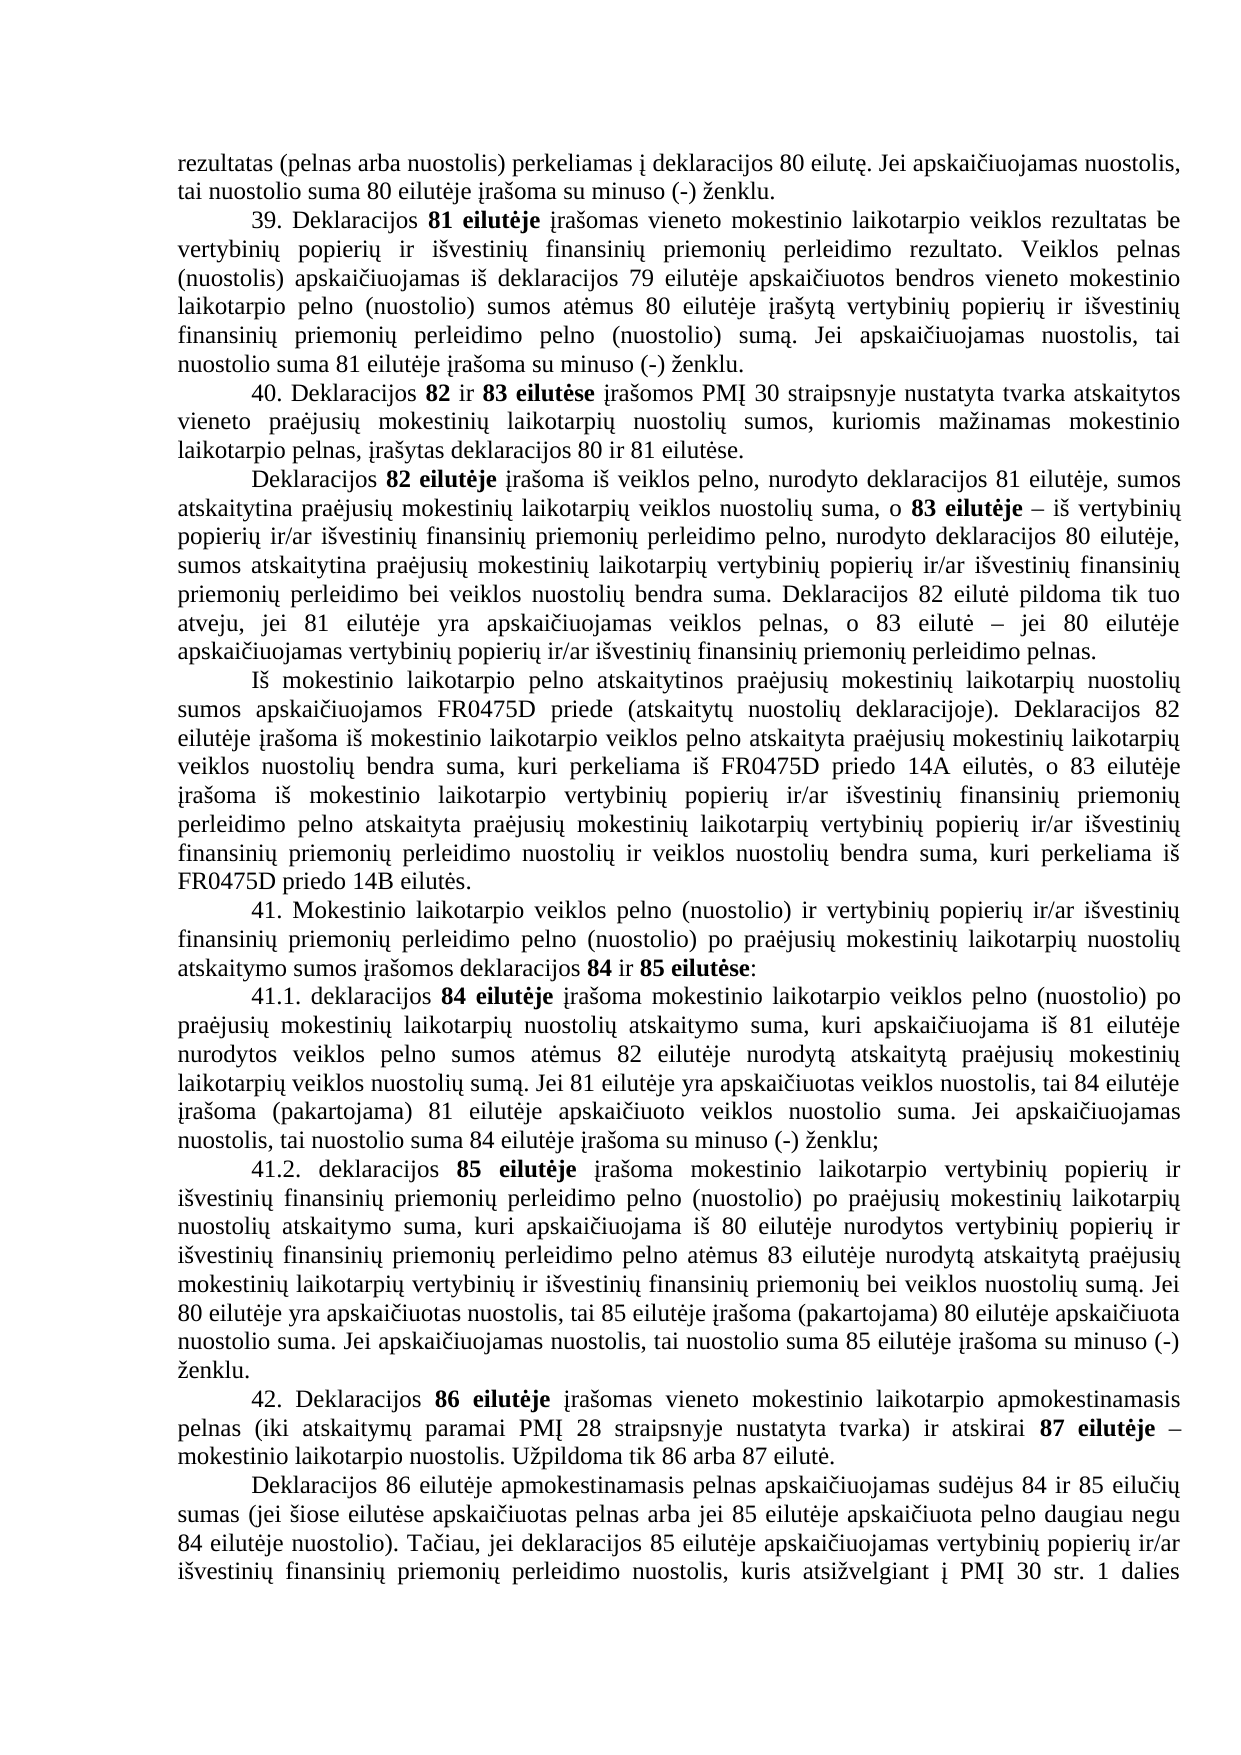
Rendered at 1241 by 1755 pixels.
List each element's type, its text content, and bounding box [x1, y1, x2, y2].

text 41.2. deklaracijos 85 eilutėje įrašoma mokestinio laikotarpio vertybinių popierių ir išvestinių finansinių priemonių perleidimo pelno (nuostolio) po praėjusių mokestinių laikotarpių nuostolių atskaitymo suma, kuri apskaičiuojama iš 80 eilutėje nurodytos vertybinių popierių ir išvestinių finansinių priemonių perleidimo pelno atėmus 83 eilutėje nurodytą atskaitytą praėjusių mokestinių laikotarpių vertybinių ir išvestinių finansinių priemonių bei veiklos nuostolių sumą. Jei 80 eilutėje yra apskaičiuotas nuostolis, tai 85 eilutėje įrašoma (pakartojama) 80 eilutėje apskaičiuota nuostolio suma. Jei apskaičiuojamas nuostolis, tai nuostolio suma 85 eilutėje įrašoma su minuso (-) ženklu. [177, 1154, 1181, 1384]
text rezultatas (pelnas arba nuostolis) perkeliamas į deklaracijos 80 eilutę. Jei apskaičiuojamas nuostolis, tai nuostolio suma 80 eilutėje įrašoma su minuso (-) ženklu. [177, 148, 1181, 205]
text 41.1. deklaracijos 84 eilutėje įrašoma mokestinio laikotarpio veiklos pelno (nuostolio) po praėjusių mokestinių laikotarpių nuostolių atskaitymo suma, kuri apskaičiuojama iš 81 eilutėje nurodytos veiklos pelno sumos atėmus 82 eilutėje nurodytą atskaitytą praėjusių mokestinių laikotarpių veiklos nuostolių sumą. Jei 81 eilutėje yra apskaičiuotas veiklos nuostolis, tai 84 eilutėje įrašoma (pakartojama) 81 eilutėje apskaičiuoto veiklos nuostolio suma. Jei apskaičiuojamas nuostolis, tai nuostolio suma 84 eilutėje įrašoma su minuso (-) ženklu; [177, 981, 1181, 1154]
text Deklaracijos 86 eilutėje apmokestinamasis pelnas apskaičiuojamas sudėjus 84 ir 85 eilučių sumas (jei šiose eilutėse apskaičiuotas pelnas arba jei 85 eilutėje apskaičiuota pelno daugiau negu 84 eilutėje nuostolio). Tačiau, jei deklaracijos 85 eilutėje apskaičiuojamas vertybinių popierių ir/ar išvestinių finansinių priemonių perleidimo nuostolis, kuris atsižvelgiant į PMĮ 30 str. 1 dalies [177, 1470, 1181, 1585]
text 39. Deklaracijos 81 eilutėje įrašomas vieneto mokestinio laikotarpio veiklos rezultatas be vertybinių popierių ir išvestinių finansinių priemonių perleidimo rezultato. Veiklos pelnas (nuostolis) apskaičiuojamas iš deklaracijos 79 eilutėje apskaičiuotos bendros vieneto mokestinio laikotarpio pelno (nuostolio) sumos atėmus 80 eilutėje įrašytą vertybinių popierių ir išvestinių finansinių priemonių perleidimo pelno (nuostolio) sumą. Jei apskaičiuojamas nuostolis, tai nuostolio suma 81 eilutėje įrašoma su minuso (-) ženklu. [177, 205, 1181, 378]
text 42. Deklaracijos 86 eilutėje įrašomas vieneto mokestinio laikotarpio apmokestinamasis pelnas (iki atskaitymų paramai PMĮ 28 straipsnyje nustatyta tvarka) ir atskirai 87 eilutėje – mokestinio laikotarpio nuostolis. Užpildoma tik 86 arba 87 eilutė. [177, 1384, 1181, 1470]
text 40. Deklaracijos 82 ir 83 eilutėse įrašomos PMĮ 30 straipsnyje nustatyta tvarka atskaitytos vieneto praėjusių mokestinių laikotarpių nuostolių sumos, kuriomis mažinamas mokestinio laikotarpio pelnas, įrašytas deklaracijos 80 ir 81 eilutėse. [177, 378, 1181, 464]
text Deklaracijos 82 eilutėje įrašoma iš veiklos pelno, nurodyto deklaracijos 81 eilutėje, sumos atskaitytina praėjusių mokestinių laikotarpių veiklos nuostolių suma, o 83 eilutėje – iš vertybinių popierių ir/ar išvestinių finansinių priemonių perleidimo pelno, nurodyto deklaracijos 80 eilutėje, sumos atskaitytina praėjusių mokestinių laikotarpių vertybinių popierių ir/ar išvestinių finansinių priemonių perleidimo bei veiklos nuostolių bendra suma. Deklaracijos 82 eilutė pildoma tik tuo atveju, jei 81 eilutėje yra apskaičiuojamas veiklos pelnas, o 83 eilutė – jei 80 eilutėje apskaičiuojamas vertybinių popierių ir/ar išvestinių finansinių priemonių perleidimo pelnas. [177, 464, 1181, 665]
text Iš mokestinio laikotarpio pelno atskaitytinos praėjusių mokestinių laikotarpių nuostolių sumos apskaičiuojamos FR0475D priede (atskaitytų nuostolių deklaracijoje). Deklaracijos 82 eilutėje įrašoma iš mokestinio laikotarpio veiklos pelno atskaityta praėjusių mokestinių laikotarpių veiklos nuostolių bendra suma, kuri perkeliama iš FR0475D priedo 14A eilutės, o 83 eilutėje įrašoma iš mokestinio laikotarpio vertybinių popierių ir/ar išvestinių finansinių priemonių perleidimo pelno atskaityta praėjusių mokestinių laikotarpių vertybinių popierių ir/ar išvestinių finansinių priemonių perleidimo nuostolių ir veiklos nuostolių bendra suma, kuri perkeliama iš FR0475D priedo 14B eilutės. [177, 665, 1181, 895]
text 41. Mokestinio laikotarpio veiklos pelno (nuostolio) ir vertybinių popierių ir/ar išvestinių finansinių priemonių perleidimo pelno (nuostolio) po praėjusių mokestinių laikotarpių nuostolių atskaitymo sumos įrašomos deklaracijos 84 ir 85 eilutėse: [177, 895, 1181, 981]
